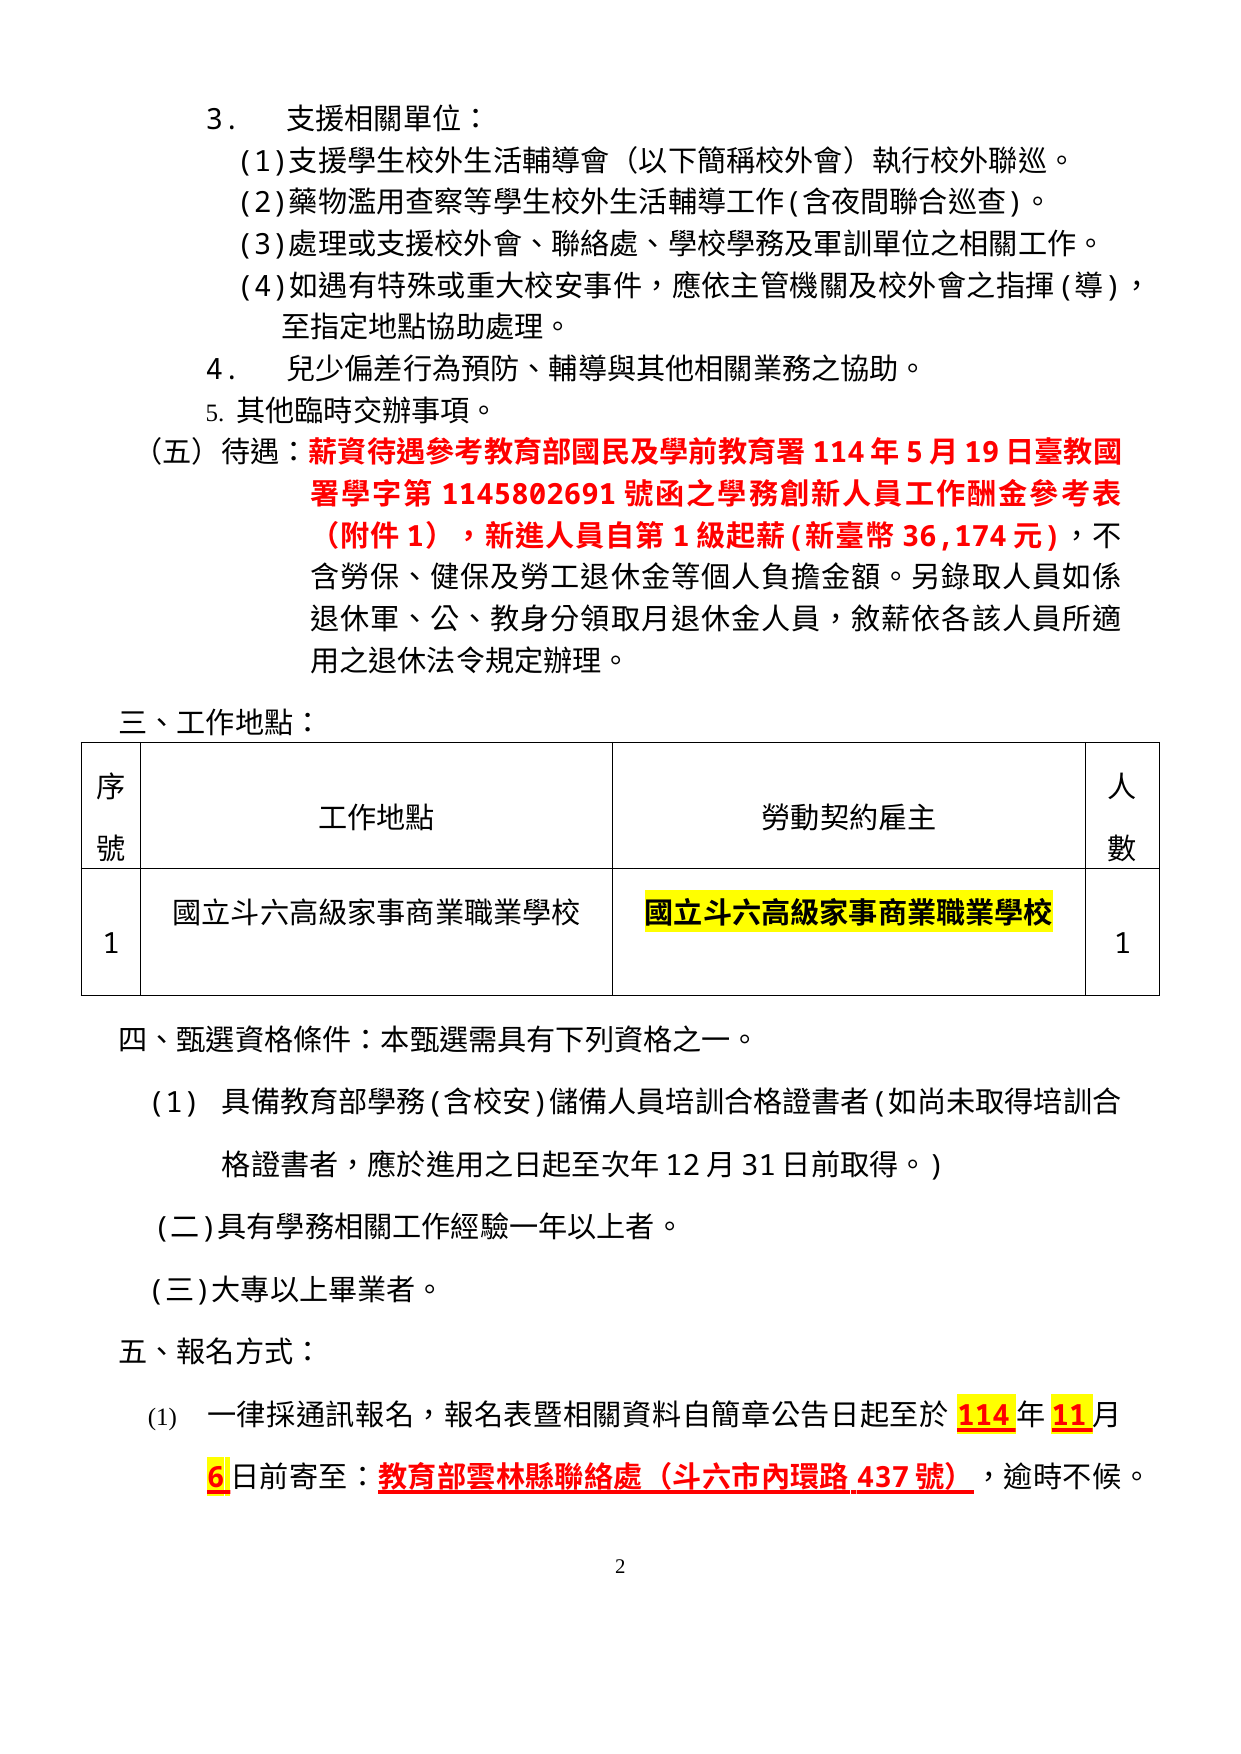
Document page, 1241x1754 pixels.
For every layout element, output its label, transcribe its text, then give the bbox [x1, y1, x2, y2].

text (2)藥物濫用查察等學生校外生活輔導工作(含夜間聯合巡查)。 [118, 179, 1122, 221]
text (1)支援學生校外生活輔導會（以下簡稱校外會）執行校外聯巡。 [118, 138, 1122, 179]
text （五）待遇：薪資待遇參考教育部國民及學前教育署114年5月19日臺教國署學字第1145802691號函之學務創新人員工作酬金參考表（附件1），新進人員自第1級起薪(新臺幣36,174元)，不含勞保、健保及勞工退休金等個人負擔金額。另錄取人員如係退休軍、公、教身分領取月退休金人員，敘薪依各該人員所適用之退休法令規定辦理。 [133, 429, 1122, 679]
text (三)大專以上畢業者。 [118, 1246, 1122, 1308]
table_header 工作地點 [141, 743, 612, 868]
table_cell 1 [1086, 869, 1159, 995]
text (二)具有學務相關工作經驗一年以上者。 [118, 1183, 1122, 1246]
text (4)如遇有特殊或重大校安事件，應依主管機關及校外會之指揮(導)，至指定地點協助處理。 [236, 263, 1122, 346]
table_cell [141, 869, 161, 995]
text 四、甄選資格條件：本甄選需具有下列資格之一。 [118, 996, 1122, 1058]
table_header 國立斗六高級家事商業職業學校 [634, 870, 1064, 932]
list 支援相關單位： [205, 96, 1122, 138]
table_cell 1 [82, 869, 140, 995]
list 具備教育部學務(含校安)儲備人員培訓合格證書者(如尚未取得培訓合格證書者，應於進用之日起至次年12月31日前取得。) [148, 1058, 1122, 1183]
table_header 人數 [1086, 743, 1159, 868]
table_header 勞動契約雇主 [613, 743, 1085, 868]
text 三、工作地點： [118, 679, 1122, 742]
table_cell [593, 869, 612, 995]
list 一律採通訊報名，報名表暨相關資料自簡章公告日起至於114年11月6日前寄至：教育部雲林縣聯絡處（斗六市內環路437號），逾時不候。(請寄掛號，以郵戳為憑，封面標題書明「應徵學務創新人員」)；聯絡電話：05-5344936，連絡人：林美汕。 [148, 1371, 1122, 1496]
table_cell [613, 869, 633, 995]
table_header 序號 [82, 743, 140, 868]
text 五、報名方式： [118, 1308, 1122, 1371]
list 其他臨時交辦事項。 [205, 388, 1122, 429]
table_header 國立斗六高級家事商業職業學校 [162, 870, 592, 932]
table_cell [1065, 869, 1085, 995]
list 兒少偏差行為預防、輔導與其他相關業務之協助。 [205, 346, 1122, 388]
text (3)處理或支援校外會、聯絡處、學校學務及軍訓單位之相關工作。 [118, 221, 1122, 263]
